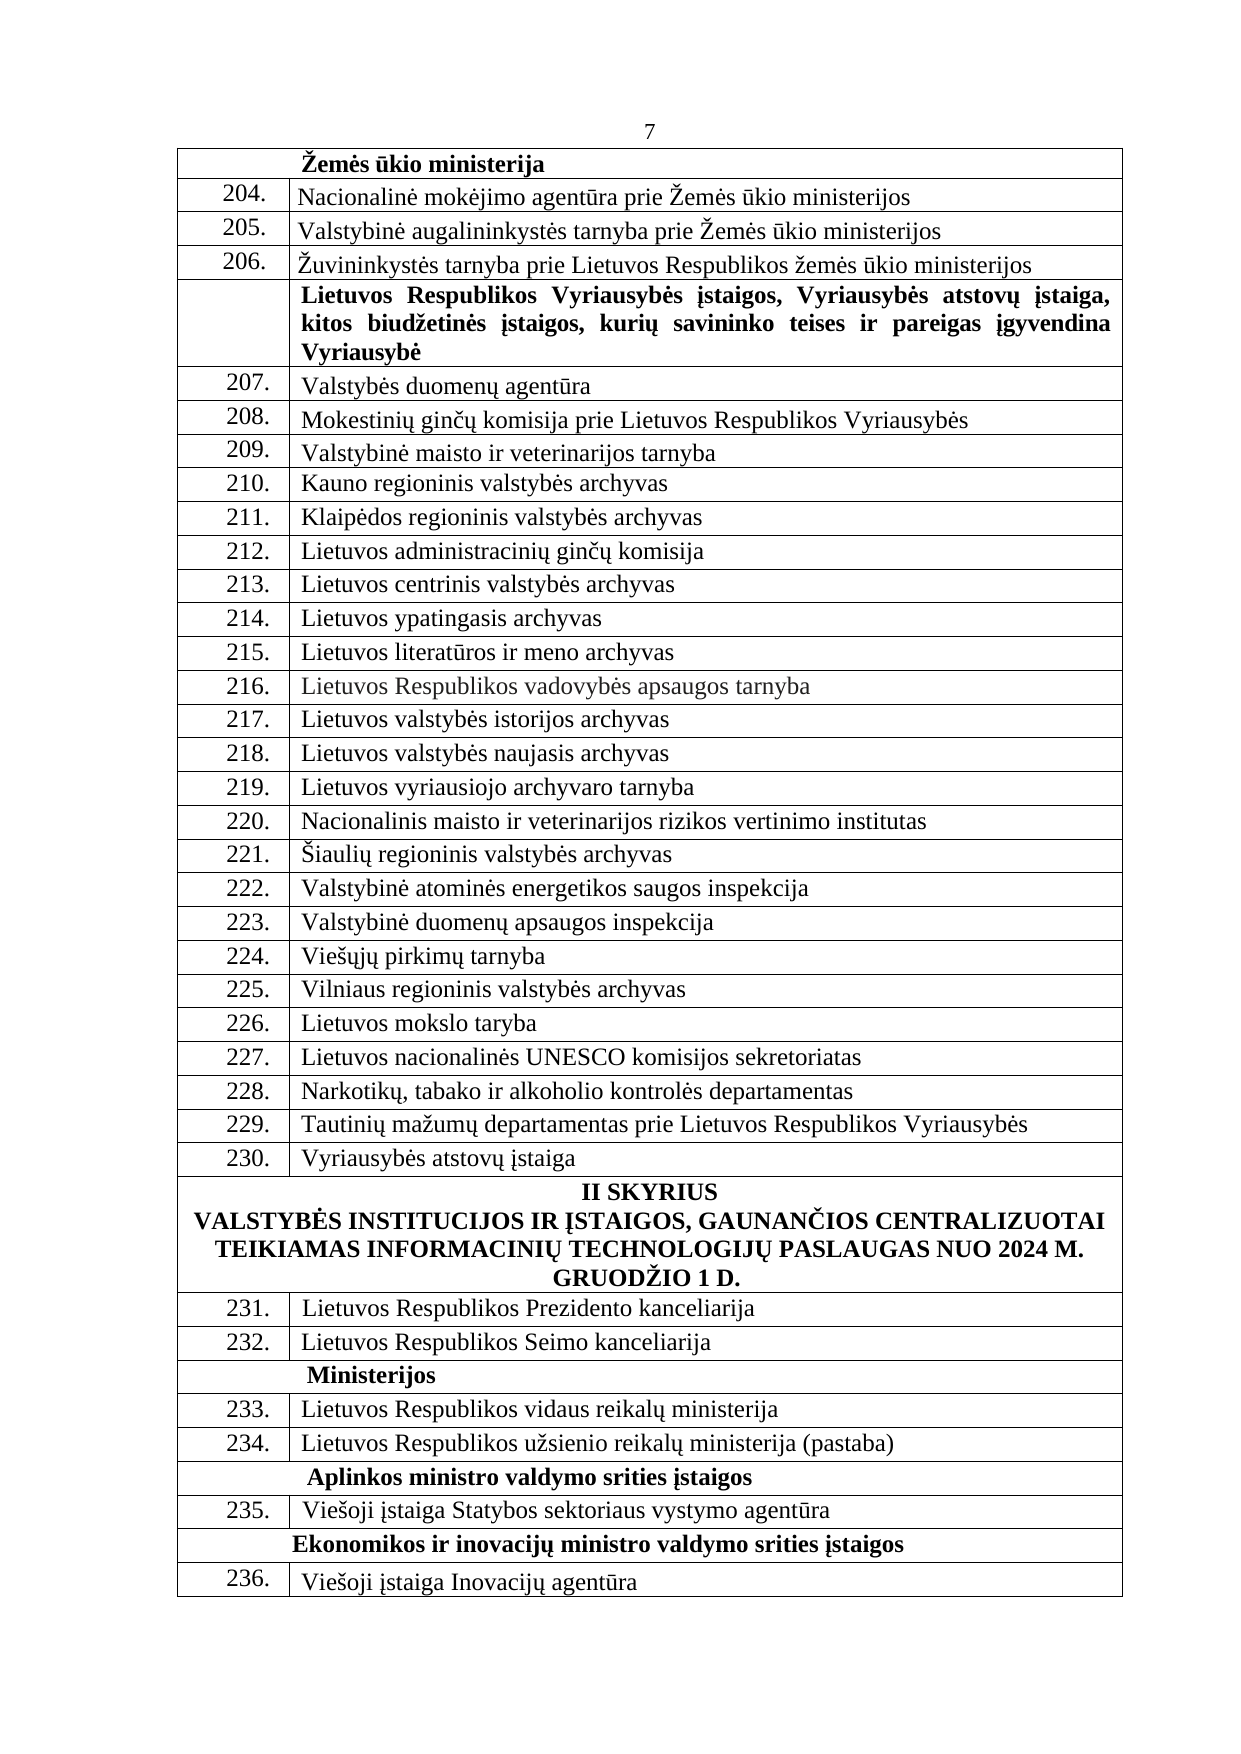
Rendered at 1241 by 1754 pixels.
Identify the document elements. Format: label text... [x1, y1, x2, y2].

table_cell 221. [178, 840, 289, 872]
table_cell II SKYRIUS VALSTYBĖS INSTITUCIJOS IR ĮSTAIGOS, GAUNANČIOS CENTRALIZUOTAI TEIKIAMAS INFORMACINIŲ TECHNOLOGIJŲ PASLAUGAS NUO 2024 M. GRUODŽIO 1 D. [178, 1177, 1122, 1292]
table_cell Lietuvos literatūros ir meno archyvas [290, 637, 1122, 670]
table_cell Vyriausybės atstovų įstaiga [290, 1143, 1122, 1176]
table_cell Valstybinė atominės energetikos saugos inspekcija [290, 873, 1122, 906]
table_cell 228. [178, 1076, 289, 1108]
table_cell Valstybinė maisto ir veterinarijos tarnyba [290, 435, 1122, 467]
table_cell 222. [178, 873, 289, 906]
table_cell 208. [178, 401, 289, 433]
table_cell Valstybinė augalininkystės tarnyba prie Žemės ūkio ministerijos [290, 212, 1122, 245]
table_cell Lietuvos mokslo taryba [290, 1008, 1122, 1041]
table_cell Lietuvos valstybės istorijos archyvas [290, 705, 1122, 737]
table_cell [178, 149, 289, 177]
table_cell Lietuvos ypatingasis archyvas [290, 603, 1122, 636]
table_cell Tautinių mažumų departamentas prie Lietuvos Respublikos Vyriausybės [290, 1110, 1122, 1142]
table_cell Nacionalinė mokėjimo agentūra prie Žemės ūkio ministerijos [290, 179, 1122, 211]
table_cell 206. [178, 246, 289, 279]
table_cell Klaipėdos regioninis valstybės archyvas [290, 502, 1122, 535]
table_cell Nacionalinis maisto ir veterinarijos rizikos vertinimo institutas [290, 806, 1122, 838]
table_cell 211. [178, 502, 289, 535]
table_cell 229. [178, 1110, 289, 1142]
table_cell Viešoji įstaiga Inovacijų agentūra [290, 1563, 1122, 1596]
table_cell Lietuvos centrinis valstybės archyvas [290, 570, 1122, 602]
table_cell 235. [178, 1496, 289, 1528]
table_cell 210. [178, 468, 289, 501]
table_cell Viešoji įstaiga Statybos sektoriaus vystymo agentūra [290, 1496, 1122, 1528]
table_cell 216. [178, 671, 289, 703]
table_cell Kauno regioninis valstybės archyvas [290, 468, 1122, 501]
table_cell 217. [178, 705, 289, 737]
table_cell 213. [178, 570, 289, 602]
table_cell 230. [178, 1143, 289, 1176]
table_cell Lietuvos Respublikos vidaus reikalų ministerija [290, 1394, 1122, 1427]
table_cell Lietuvos vyriausiojo archyvaro tarnyba [290, 772, 1122, 805]
table_cell Valstybinė duomenų apsaugos inspekcija [290, 907, 1122, 940]
table_cell 204. [178, 179, 289, 211]
table_cell Aplinkos ministro valdymo srities įstaigos [178, 1462, 1122, 1494]
table_cell Lietuvos Respublikos Seimo kanceliarija [290, 1327, 1122, 1359]
table_cell 205. [178, 212, 289, 245]
table_cell 227. [178, 1042, 289, 1075]
table_cell Lietuvos Respublikos vadovybės apsaugos tarnyba [290, 671, 1122, 703]
table_cell 212. [178, 536, 289, 568]
table_cell 232. [178, 1327, 289, 1359]
table_cell 219. [178, 772, 289, 805]
table_cell Lietuvos Respublikos Vyriausybės įstaigos, Vyriausybės atstovų įstaiga, kitos biudžetinės įstaigos, kurių savininko teises ir pareigas įgyvendina Vyriausybė [290, 280, 1122, 366]
table_cell Lietuvos valstybės naujasis archyvas [290, 738, 1122, 771]
table_cell 225. [178, 975, 289, 1007]
table_cell Žuvininkystės tarnyba prie Lietuvos Respublikos žemės ūkio ministerijos [290, 246, 1122, 279]
table_cell Lietuvos Respublikos Prezidento kanceliarija [290, 1293, 1122, 1326]
table_cell Lietuvos administracinių ginčų komisija [290, 536, 1122, 568]
table_cell Lietuvos Respublikos užsienio reikalų ministerija (pastaba) [290, 1428, 1122, 1461]
table_cell 215. [178, 637, 289, 670]
table_cell Valstybės duomenų agentūra [290, 367, 1122, 400]
table_cell 226. [178, 1008, 289, 1041]
table_cell 236. [178, 1563, 289, 1596]
table_cell 218. [178, 738, 289, 771]
table_cell [178, 280, 289, 366]
table_cell Narkotikų, tabako ir alkoholio kontrolės departamentas [290, 1076, 1122, 1108]
table_cell Ekonomikos ir inovacijų ministro valdymo srities įstaigos [178, 1529, 1122, 1562]
table_cell Viešųjų pirkimų tarnyba [290, 941, 1122, 973]
table_cell 223. [178, 907, 289, 940]
table_cell 209. [178, 435, 289, 467]
table_cell 234. [178, 1428, 289, 1461]
table_cell 231. [178, 1293, 289, 1326]
table_cell 220. [178, 806, 289, 838]
table_cell 224. [178, 941, 289, 973]
table_cell Ministerijos [178, 1361, 1122, 1393]
table_cell Šiaulių regioninis valstybės archyvas [290, 840, 1122, 872]
table_cell Lietuvos nacionalinės UNESCO komisijos sekretoriatas [290, 1042, 1122, 1075]
table_cell 214. [178, 603, 289, 636]
table_cell Mokestinių ginčų komisija prie Lietuvos Respublikos Vyriausybės [290, 401, 1122, 433]
table_cell Žemės ūkio ministerija [290, 149, 1122, 177]
table_cell Vilniaus regioninis valstybės archyvas [290, 975, 1122, 1007]
table_cell 207. [178, 367, 289, 400]
table_cell 233. [178, 1394, 289, 1427]
